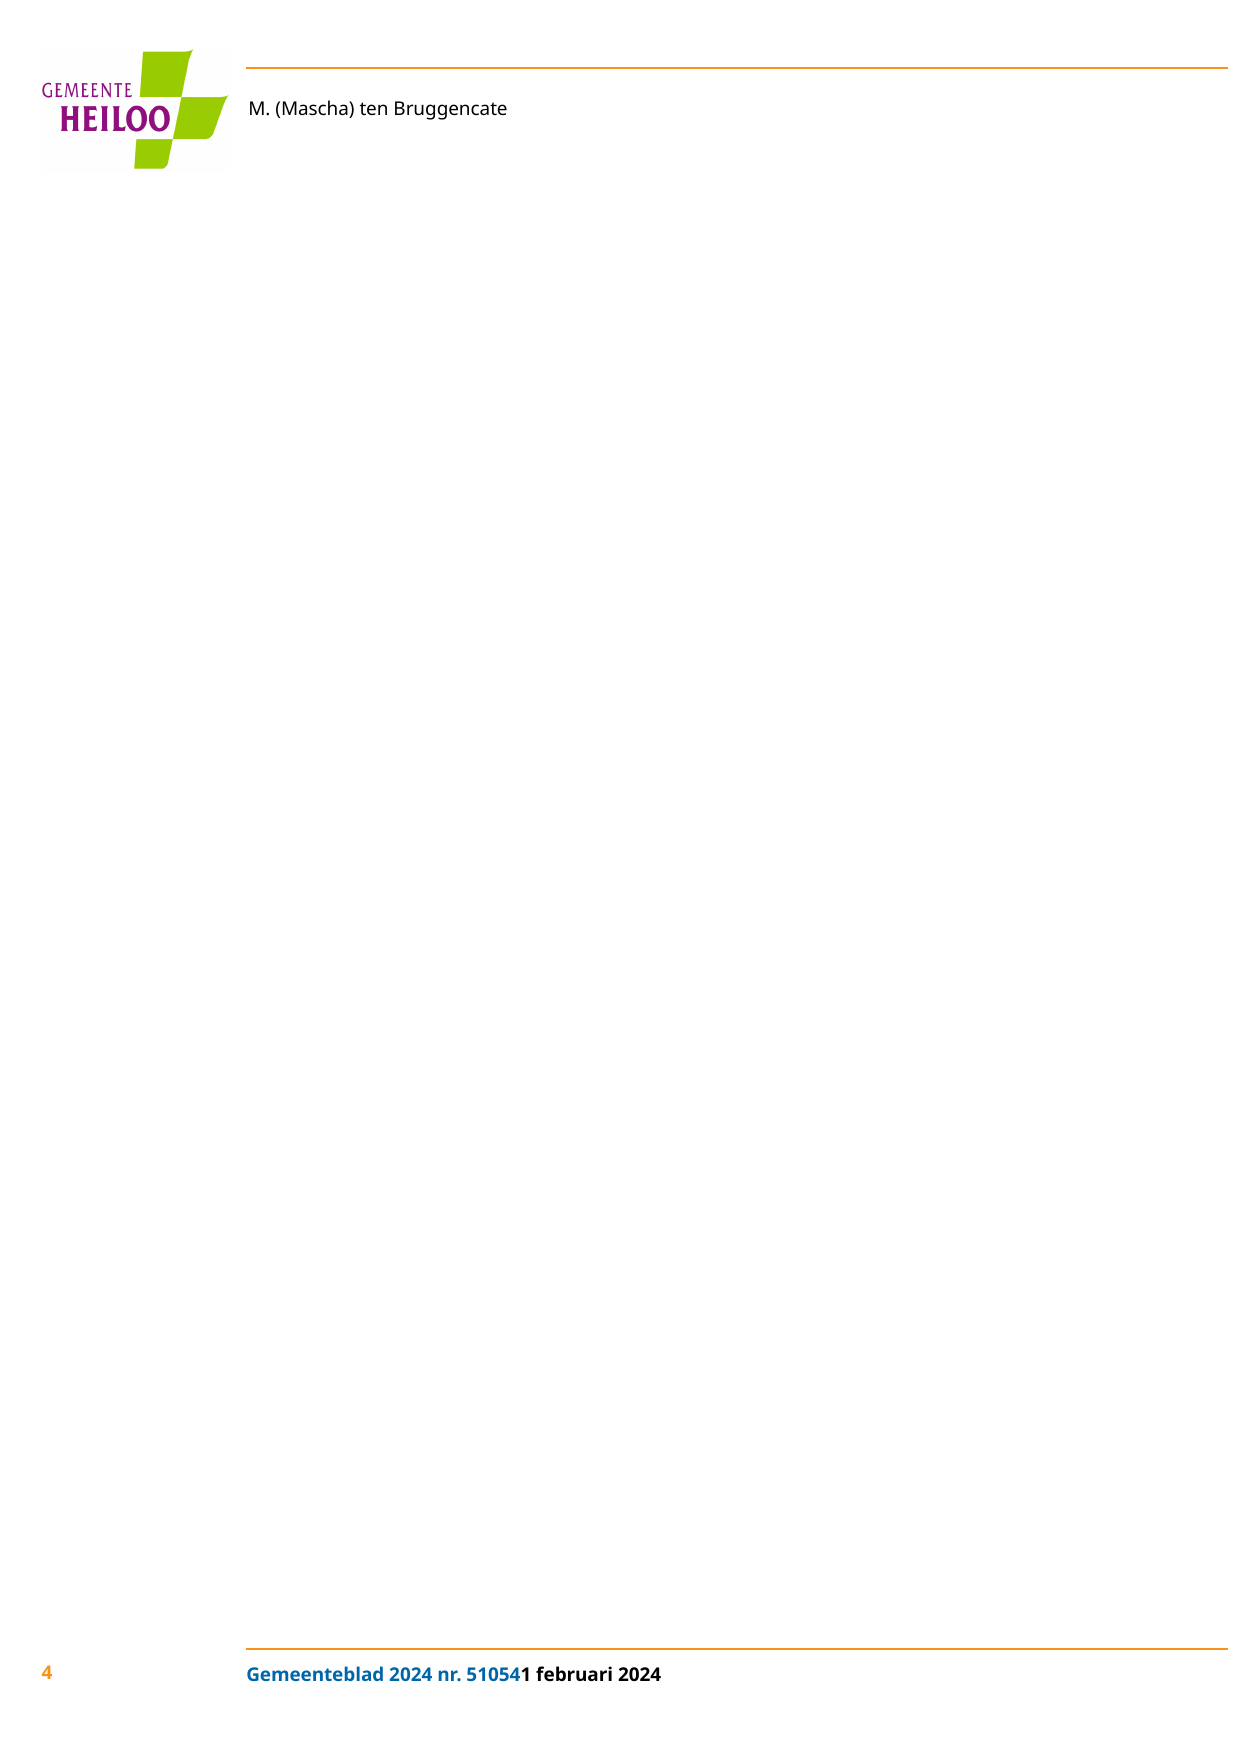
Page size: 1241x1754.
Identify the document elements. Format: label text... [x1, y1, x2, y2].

text M. (Mascha) ten Bruggencate [248, 95, 1152, 121]
picture [41, 47, 231, 172]
